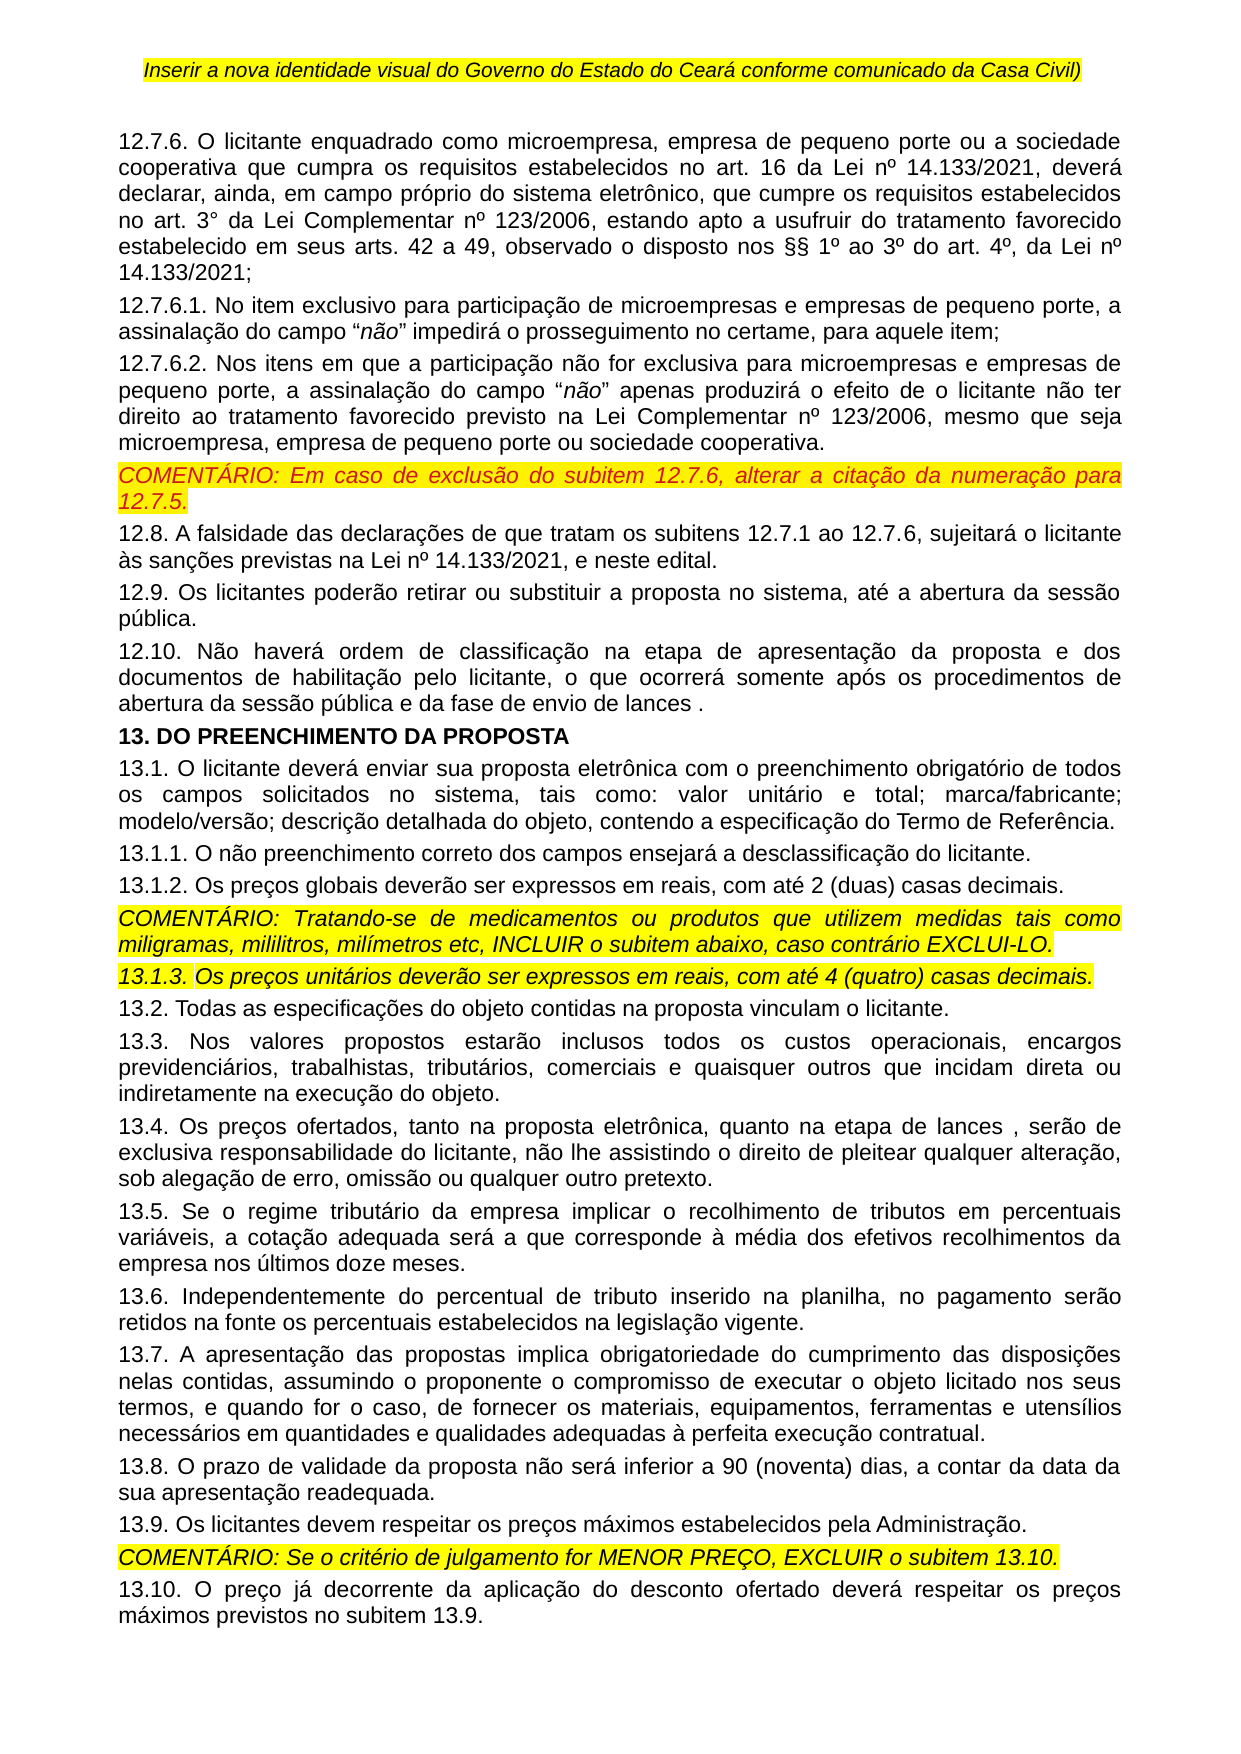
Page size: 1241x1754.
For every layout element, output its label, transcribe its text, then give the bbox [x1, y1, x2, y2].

text 13.5. Se o regime tributário da empresa implicar o recolhimento de tributos em percentuais variáveis, a cotação adequada será a que corresponde à média dos efetivos recolhimentos da empresa nos últimos doze meses. [118, 1198, 1122, 1277]
text 13.6. Independentemente do percentual de tributo inserido na planilha, no pagamento serão retidos na fonte os percentuais estabelecidos na legislação vigente. [118, 1283, 1122, 1335]
text 13.8. O prazo de validade da proposta não será inferior a 90 (noventa) dias, a contar da data da sua apresentação readequada. [118, 1453, 1122, 1505]
text 13.4. Os preços ofertados, tanto na proposta eletrônica, quanto na etapa de lances , serão de exclusiva responsabilidade do licitante, não lhe assistindo o direito de pleitear qualquer alteração, sob alegação de erro, omissão ou qualquer outro pretexto. [118, 1113, 1122, 1192]
text 13.9. Os licitantes devem respeitar os preços máximos estabelecidos pela Administração. [118, 1511, 1122, 1538]
text 13.1.3. Os preços unitários deverão ser expressos em reais, com até 4 (quatro) casas decimais. [118, 963, 1122, 989]
text 13.3. Nos valores propostos estarão inclusos todos os custos operacionais, encargos previdenciários, trabalhistas, tributários, comerciais e quaisquer outros que incidam direta ou indiretamente na execução do objeto. [118, 1028, 1122, 1107]
text 13.2. Todas as especificações do objeto contidas na proposta vinculam o licitante. [118, 995, 1122, 1022]
text 12.8. A falsidade das declarações de que tratam os subitens 12.7.1 ao 12.7.6, sujeitará o licitante às sanções previstas na Lei nº 14.133/2021, e neste edital. [118, 520, 1122, 573]
text COMENTÁRIO: Tratando-se de medicamentos ou produtos que utilizem medidas tais como miligramas, mililitros, milímetros etc, INCLUIR o subitem abaixo, caso contrário EXCLUI-LO. [118, 904, 1122, 957]
text 13.10. O preço já decorrente da aplicação do desconto ofertado deverá respeitar os preços máximos previstos no subitem 13.9. [118, 1576, 1122, 1629]
text 12.9. Os licitantes poderão retirar ou substituir a proposta no sistema, até a abertura da sessão pública. [118, 579, 1122, 632]
text 13.1.2. Os preços globais deverão ser expressos em reais, com até 2 (duas) casas decimais. [118, 872, 1122, 898]
text 12.7.6. O licitante enquadrado como microempresa, empresa de pequeno porte ou a sociedade cooperativa que cumpra os requisitos estabelecidos no art. 16 da Lei nº 14.133/2021, deverá declarar, ainda, em campo próprio do sistema eletrônico, que cumpre os requisitos estabelecidos no art. 3° da Lei Complementar nº 123/2006, estando apto a usufruir do tratamento favorecido estabelecido em seus arts. 42 a 49, observado o disposto nos §§ 1º ao 3º do art. 4º, da Lei nº 14.133/2021; [118, 128, 1122, 286]
text COMENTÁRIO: Se o critério de julgamento for MENOR PREÇO, EXCLUIR o subitem 13.10. [118, 1544, 1122, 1570]
text 12.7.6.1. No item exclusivo para participação de microempresas e empresas de pequeno porte, a assinalação do campo “não” impedirá o prosseguimento no certame, para aquele item; [118, 292, 1122, 344]
text 13.7. A apresentação das propostas implica obrigatoriedade do cumprimento das disposições nelas contidas, assumindo o proponente o compromisso de executar o objeto licitado nos seus termos, e quando for o caso, de fornecer os materiais, equipamentos, ferramentas e utensílios necessários em quantidades e qualidades adequadas à perfeita execução contratual. [118, 1341, 1122, 1447]
text 13. DO PREENCHIMENTO DA PROPOSTA [118, 723, 1122, 749]
text 12.10. Não haverá ordem de classificação na etapa de apresentação da proposta e dos documentos de habilitação pelo licitante, o que ocorrerá somente após os procedimentos de abertura da sessão pública e da fase de envio de lances . [118, 638, 1122, 717]
text COMENTÁRIO: Em caso de exclusão do subitem 12.7.6, alterar a citação da numeração para 12.7.5. [118, 462, 1122, 514]
text 13.1.1. O não preenchimento correto dos campos ensejará a desclassificação do licitante. [118, 840, 1122, 866]
text 13.1. O licitante deverá enviar sua proposta eletrônica com o preenchimento obrigatório de todos os campos solicitados no sistema, tais como: valor unitário e total; marca/fabricante; modelo/versão; descrição detalhada do objeto, contendo a especificação do Termo de Referência. [118, 755, 1122, 834]
text 12.7.6.2. Nos itens em que a participação não for exclusiva para microempresas e empresas de pequeno porte, a assinalação do campo “não” apenas produzirá o efeito de o licitante não ter direito ao tratamento favorecido previsto na Lei Complementar nº 123/2006, mesmo que seja microempresa, empresa de pequeno porte ou sociedade cooperativa. [118, 350, 1122, 456]
